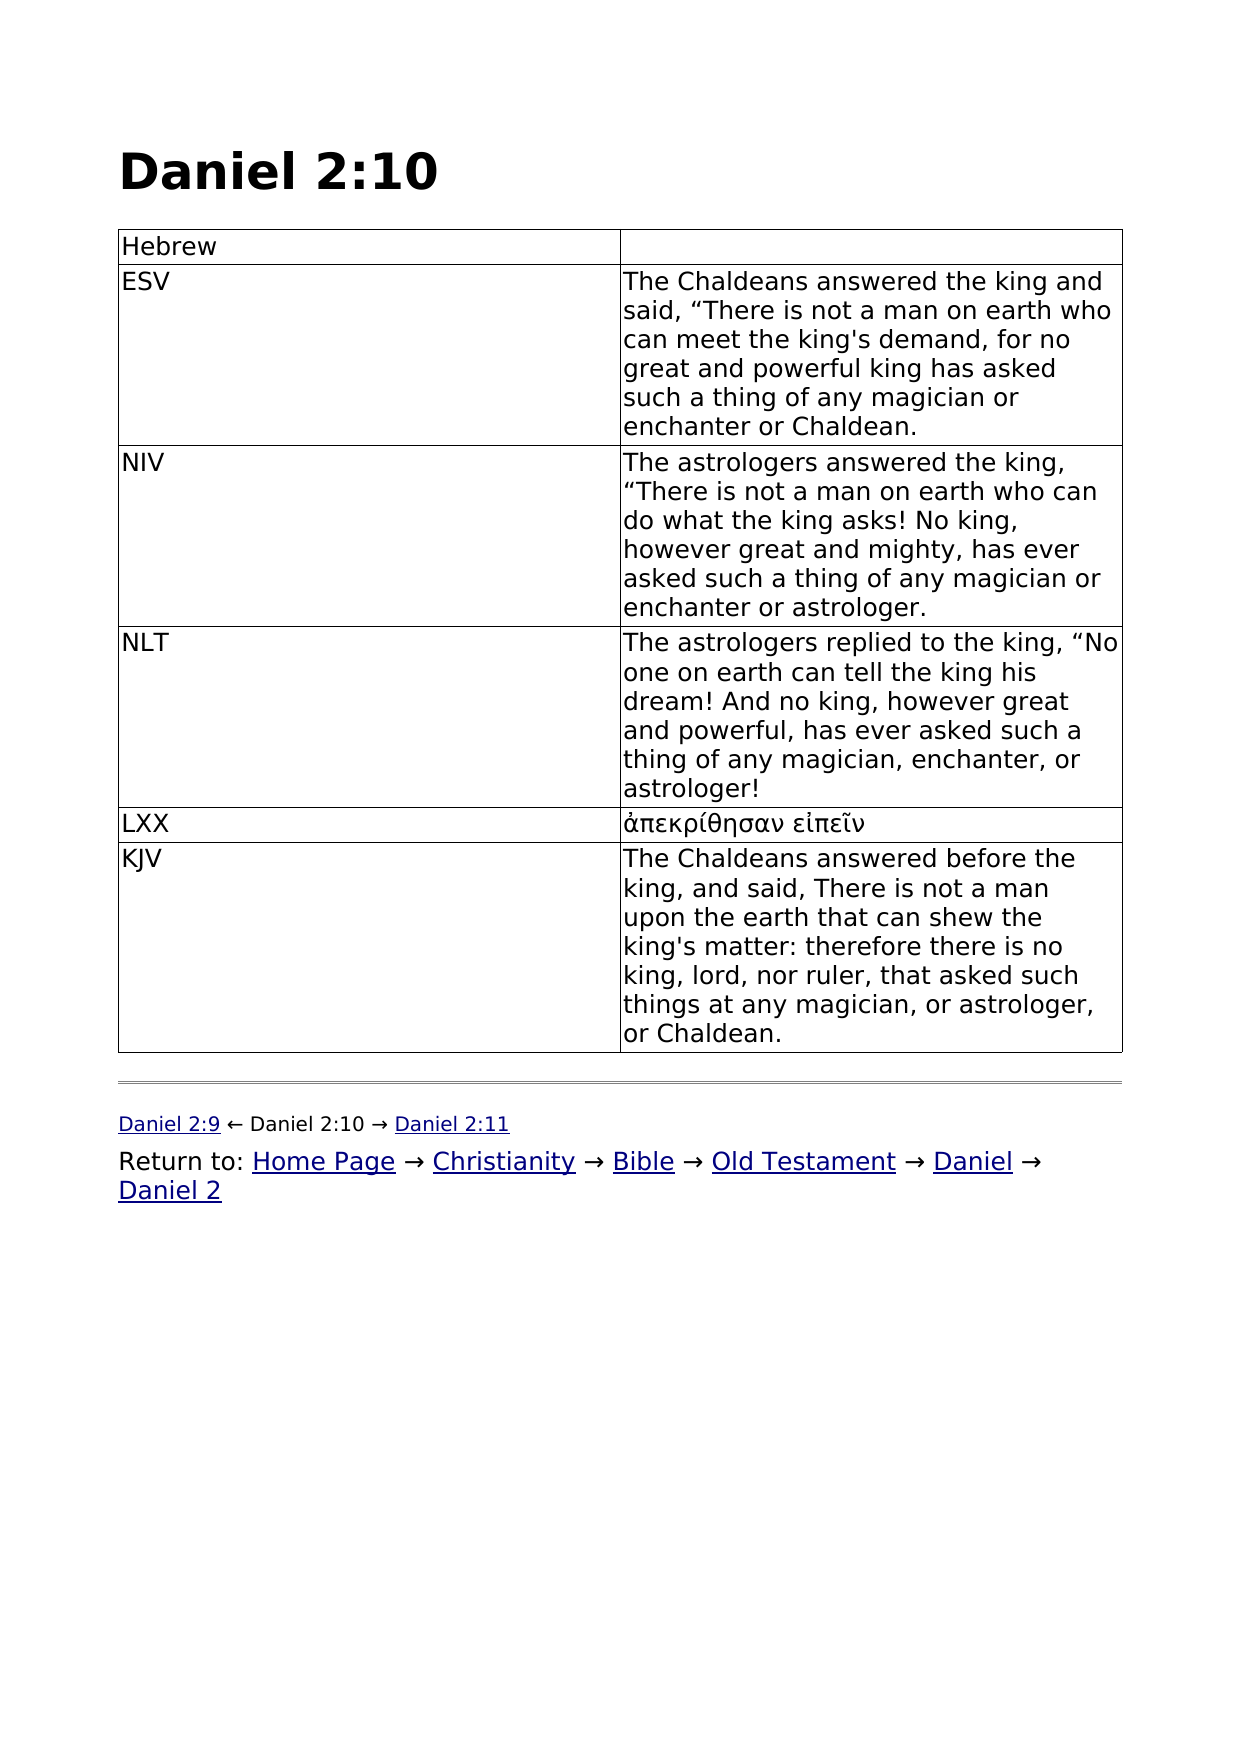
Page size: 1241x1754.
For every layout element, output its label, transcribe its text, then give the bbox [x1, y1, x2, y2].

text Daniel 2:9 ← Daniel 2:10 → Daniel 2:11 [118, 1113, 1122, 1147]
table_cell The astrologers answered the king, “There is not a man on earth who can do what the king asks! No king, however great and mighty, has ever asked such a thing of any magician or enchanter or astrologer. [621, 446, 1122, 626]
table_header Hebrew [119, 230, 620, 264]
table_cell KJV [119, 843, 620, 1052]
subtitle Daniel 2:10 [118, 143, 1122, 201]
table_cell The Chaldeans answered before the king, and said, There is not a man upon the earth that can shew the king's matter: therefore there is no king, lord, nor ruler, that asked such things at any magician, or astrologer, or Chaldean. [621, 843, 1122, 1052]
table_header [621, 230, 1122, 264]
table_cell ESV [119, 265, 620, 445]
table_cell LXX [119, 808, 620, 842]
table_cell NLT [119, 627, 620, 807]
text Return to: Home Page → Christianity → Bible → Old Testament → Daniel → Daniel 2 [118, 1147, 1122, 1205]
table_cell ἀπεκρίθησαν εἰπεῖν [621, 808, 1122, 842]
table_cell The Chaldeans answered the king and said, “There is not a man on earth who can meet the king's demand, for no great and powerful king has asked such a thing of any magician or enchanter or Chaldean. [621, 265, 1122, 445]
table_cell The astrologers replied to the king, “No one on earth can tell the king his dream! And no king, however great and powerful, has ever asked such a thing of any magician, enchanter, or astrologer! [621, 627, 1122, 807]
table_cell NIV [119, 446, 620, 626]
